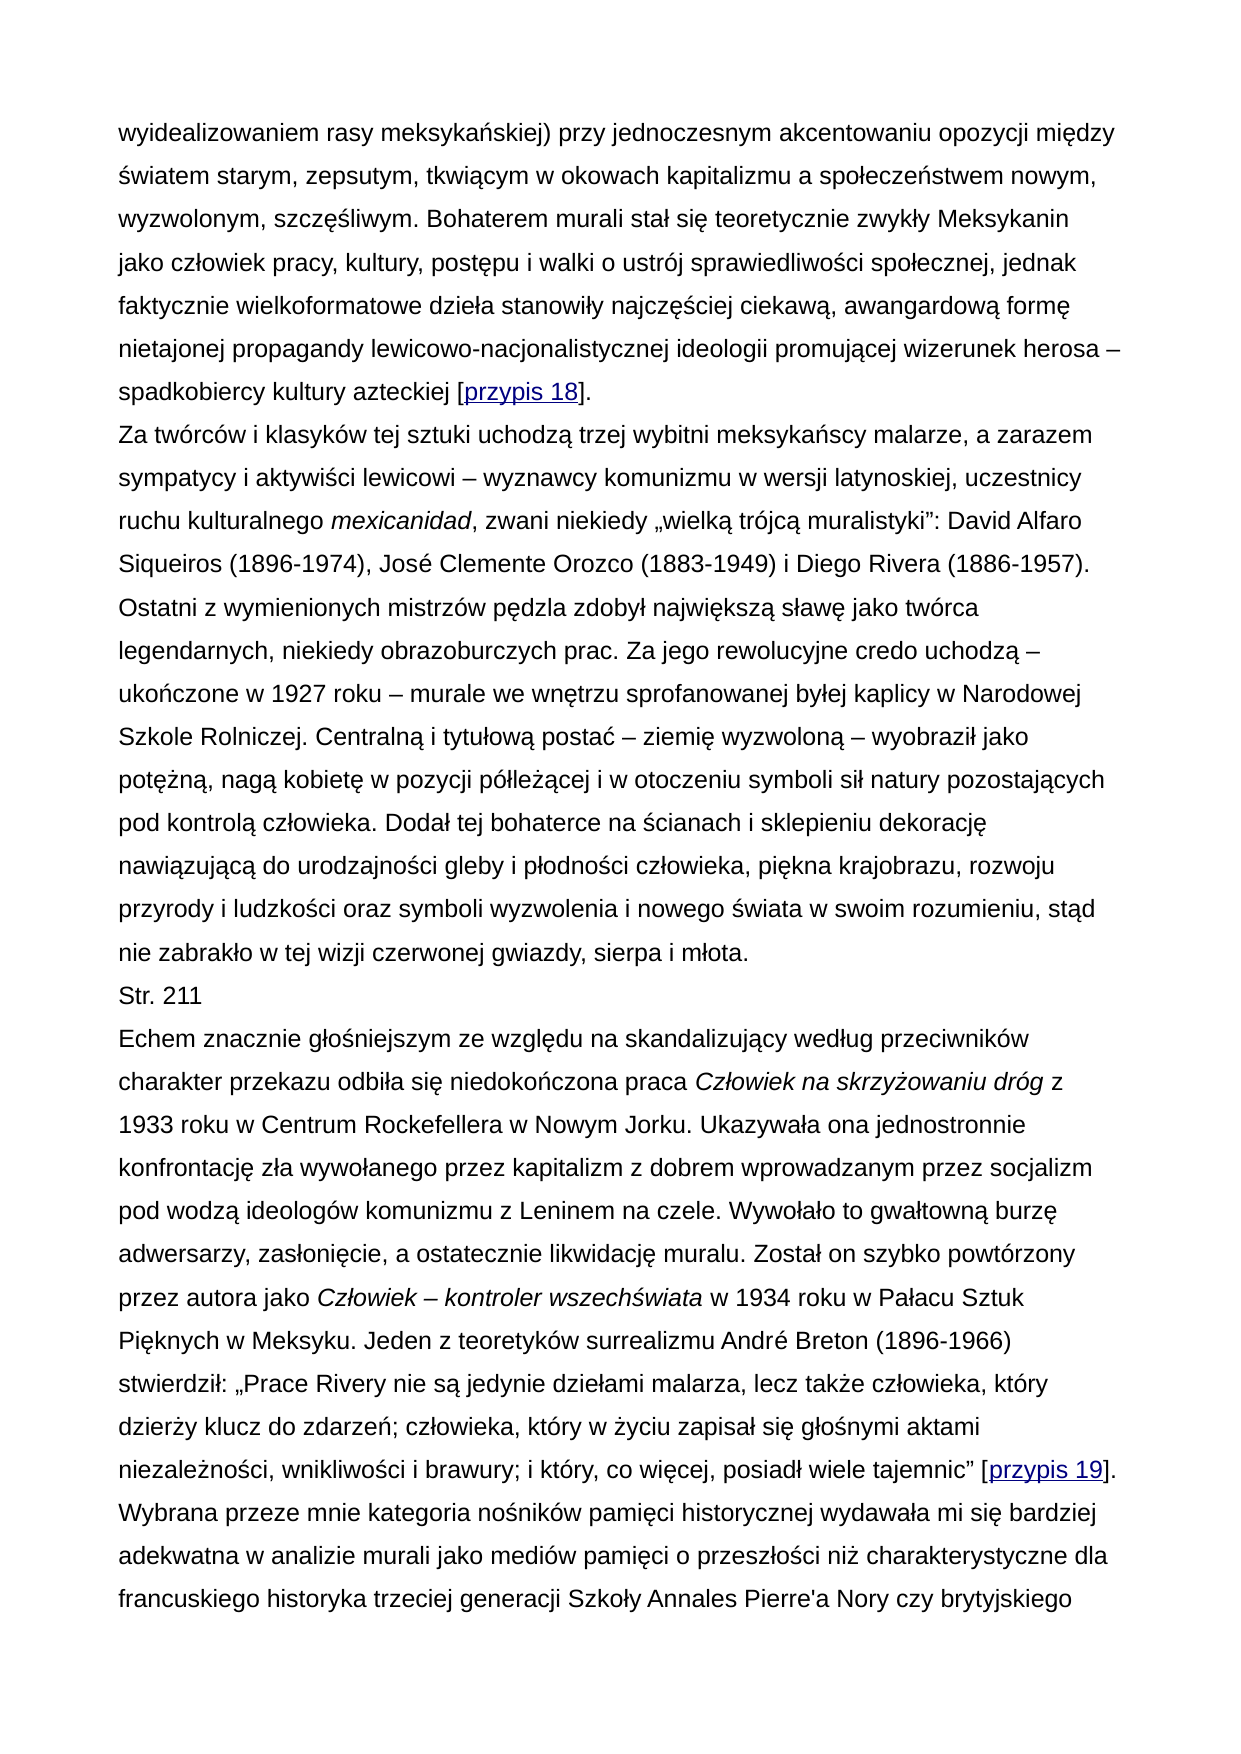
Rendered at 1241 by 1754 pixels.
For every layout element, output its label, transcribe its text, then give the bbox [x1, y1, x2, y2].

text wyidealizowaniem rasy meksykańskiej) przy jednoczesnym akcentowaniu opozycji między światem starym, zepsutym, tkwiącym w okowach kapitalizmu a społeczeństwem nowym, wyzwolonym, szczęśliwym. Bohaterem murali stał się teoretycznie zwykły Meksykanin jako człowiek pracy, kultury, postępu i walki o ustrój sprawiedliwości społecznej, jednak faktycznie wielkoformatowe dzieła stanowiły najczęściej ciekawą, awangardową formę nietajonej propagandy lewicowo-nacjonalistycznej ideologii promującej wizerunek herosa – spadkobiercy kultury azteckiej [przypis 18]. [118, 118, 1122, 406]
text Echem znacznie głośniejszym ze względu na skandalizujący według przeciwników charakter przekazu odbiła się niedokończona praca Człowiek na skrzyżowaniu dróg z 1933 roku w Centrum Rockefellera w Nowym Jorku. Ukazywała ona jednostronnie konfrontację zła wywołanego przez kapitalizm z dobrem wprowadzanym przez socjalizm pod wodzą ideologów komunizmu z Leninem na czele. Wywołało to gwałtowną burzę adwersarzy, zasłonięcie, a ostatecznie likwidację muralu. Został on szybko powtórzony przez autora jako Człowiek – kontroler wszechświata w 1934 roku w Pałacu Sztuk Pięknych w Meksyku. Jeden z teoretyków surrealizmu André Breton (1896-1966) stwierdził: „Prace Rivery nie są jedynie dziełami malarza, lecz także człowieka, który dzierży klucz do zdarzeń; człowieka, który w życiu zapisał się głośnymi aktami niezależności, wnikliwości i brawury; i który, co więcej, posiadł wiele tajemnic” [przypis 19]. [118, 1024, 1122, 1484]
text Za twórców i klasyków tej sztuki uchodzą trzej wybitni meksykańscy malarze, a zarazem sympatycy i aktywiści lewicowi – wyznawcy komunizmu w wersji latynoskiej, uczestnicy ruchu kulturalnego mexicanidad, zwani niekiedy „wielką trójcą muralistyki”: David Alfaro Siqueiros (1896-1974), José Clemente Orozco (1883-1949) i Diego Rivera (1886-1957). Ostatni z wymienionych mistrzów pędzla zdobył największą sławę jako twórca legendarnych, niekiedy obrazoburczych prac. Za jego rewolucyjne credo uchodzą – ukończone w 1927 roku – murale we wnętrzu sprofanowanej byłej kaplicy w Narodowej Szkole Rolniczej. Centralną i tytułową postać – ziemię wyzwoloną – wyobraził jako potężną, nagą kobietę w pozycji półleżącej i w otoczeniu symboli sił natury pozostających pod kontrolą człowieka. Dodał tej bohaterce na ścianach i sklepieniu dekorację nawiązującą do urodzajności gleby i płodności człowieka, piękna krajobrazu, rozwoju przyrody i ludzkości oraz symboli wyzwolenia i nowego świata w swoim rozumieniu, stąd nie zabrakło w tej wizji czerwonej gwiazdy, sierpa i młota. [118, 420, 1122, 966]
text Wybrana przeze mnie kategoria nośników pamięci historycznej wydawała mi się bardziej adekwatna w analizie murali jako mediów pamięci o przeszłości niż charakterystyczne dla francuskiego historyka trzeciej generacji Szkoły Annales Pierre'a Nory czy brytyjskiego [118, 1498, 1122, 1613]
text Str. 211 [118, 981, 1122, 1009]
